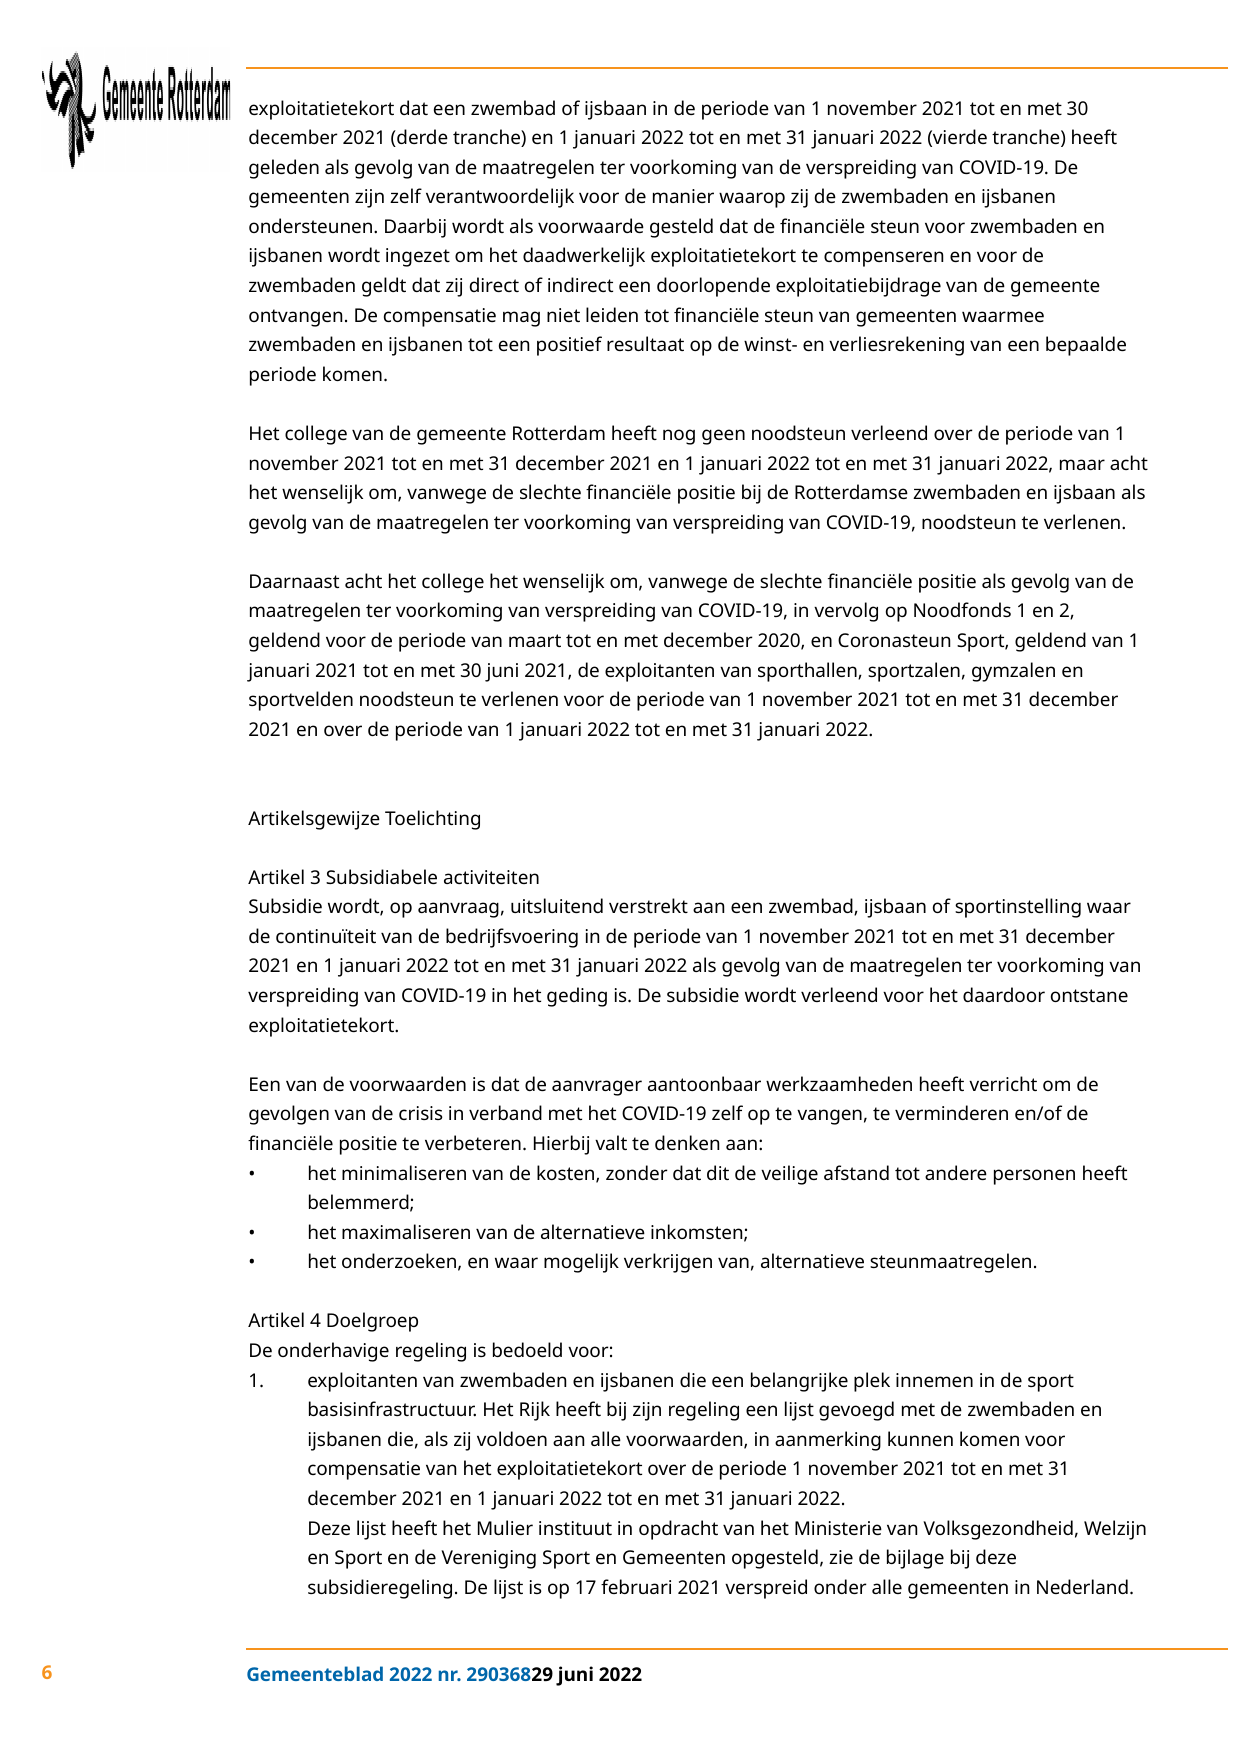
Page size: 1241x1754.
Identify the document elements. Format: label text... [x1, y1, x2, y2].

list het minimaliseren van de kosten, zonder dat dit de veilige afstand tot andere personen heeft belemmerd; [248, 1160, 1152, 1215]
text Daarnaast acht het college het wenselijk om, vanwege de slechte financiële positie als gevolg van de maatregelen ter voorkoming van verspreiding van COVID-19, in vervolg op Noodfonds 1 en 2, geldend voor de periode van maart tot en met december 2020, en Coronasteun Sport, geldend van 1 januari 2021 tot en met 30 juni 2021, de exploitanten van sporthallen, sportzalen, gymzalen en sportvelden noodsteun te verlenen voor de periode van 1 november 2021 tot en met 31 december 2021 en over de periode van 1 januari 2022 tot en met 31 januari 2022. [248, 568, 1152, 742]
list het onderzoeken, en waar mogelijk verkrijgen van, alternatieve steunmaatregelen. [248, 1248, 1152, 1274]
text Het college van de gemeente Rotterdam heeft nog geen noodsteun verleend over de periode van 1 november 2021 tot en met 31 december 2021 en 1 januari 2022 tot en met 31 januari 2022, maar acht het wenselijk om, vanwege de slechte financiële positie bij de Rotterdamse zwembaden en ijsbaan als gevolg van de maatregelen ter voorkoming van verspreiding van COVID-19, noodsteun te verlenen. [248, 420, 1152, 535]
text Een van de voorwaarden is dat de aanvrager aantoonbaar werkzaamheden heeft verricht om de gevolgen van de crisis in verband met het COVID-19 zelf op te vangen, te verminderen en/of de financiële positie te verbeteren. Hierbij valt te denken aan: [248, 1071, 1152, 1156]
list Deze lijst heeft het Mulier instituut in opdracht van het Ministerie van Volksgezondheid, Welzijn en Sport en de Vereniging Sport en Gemeenten opgesteld, zie de bijlage bij deze subsidieregeling. De lijst is op 17 februari 2021 verspreid onder alle gemeenten in Nederland. [248, 1515, 1152, 1600]
text Artikel 3 Subsidiabele activiteiten [248, 864, 1152, 890]
list het maximaliseren van de alternatieve inkomsten; [248, 1219, 1152, 1245]
text Subsidie wordt, op aanvraag, uitsluitend verstrekt aan een zwembad, ijsbaan of sportinstelling waar de continuïteit van de bedrijfsvoering in de periode van 1 november 2021 tot en met 31 december 2021 en 1 januari 2022 tot en met 31 januari 2022 als gevolg van de maatregelen ter voorkoming van verspreiding van COVID-19 in het geding is. De subsidie wordt verleend voor het daardoor ontstane exploitatietekort. [248, 893, 1152, 1038]
text exploitatietekort dat een zwembad of ijsbaan in de periode van 1 november 2021 tot en met 30 december 2021 (derde tranche) en 1 januari 2022 tot en met 31 januari 2022 (vierde tranche) heeft geleden als gevolg van de maatregelen ter voorkoming van de verspreiding van COVID-19. De gemeenten zijn zelf verantwoordelijk voor de manier waarop zij de zwembaden en ijsbanen ondersteunen. Daarbij wordt als voorwaarde gesteld dat de financiële steun voor zwembaden en ijsbanen wordt ingezet om het daadwerkelijk exploitatietekort te compenseren en voor de zwembaden geldt dat zij direct of indirect een doorlopende exploitatiebijdrage van de gemeente ontvangen. De compensatie mag niet leiden tot financiële steun van gemeenten waarmee zwembaden en ijsbanen tot een positief resultaat op de winst- en verliesrekening van een bepaalde periode komen. [248, 95, 1152, 387]
text De onderhavige regeling is bedoeld voor: [248, 1337, 1152, 1363]
list exploitanten van zwembaden en ijsbanen die een belangrijke plek innemen in de sport basisinfrastructuur. Het Rijk heeft bij zijn regeling een lijst gevoegd met de zwembaden en ijsbanen die, als zij voldoen aan alle voorwaarden, in aanmerking kunnen komen voor compensatie van het exploitatietekort over de periode 1 november 2021 tot en met 31 december 2021 en 1 januari 2022 tot en met 31 januari 2022. [248, 1367, 1152, 1511]
picture [41, 47, 231, 172]
text Artikel 4 Doelgroep [248, 1308, 1152, 1333]
text Artikelsgewijze Toelichting [248, 805, 1152, 831]
